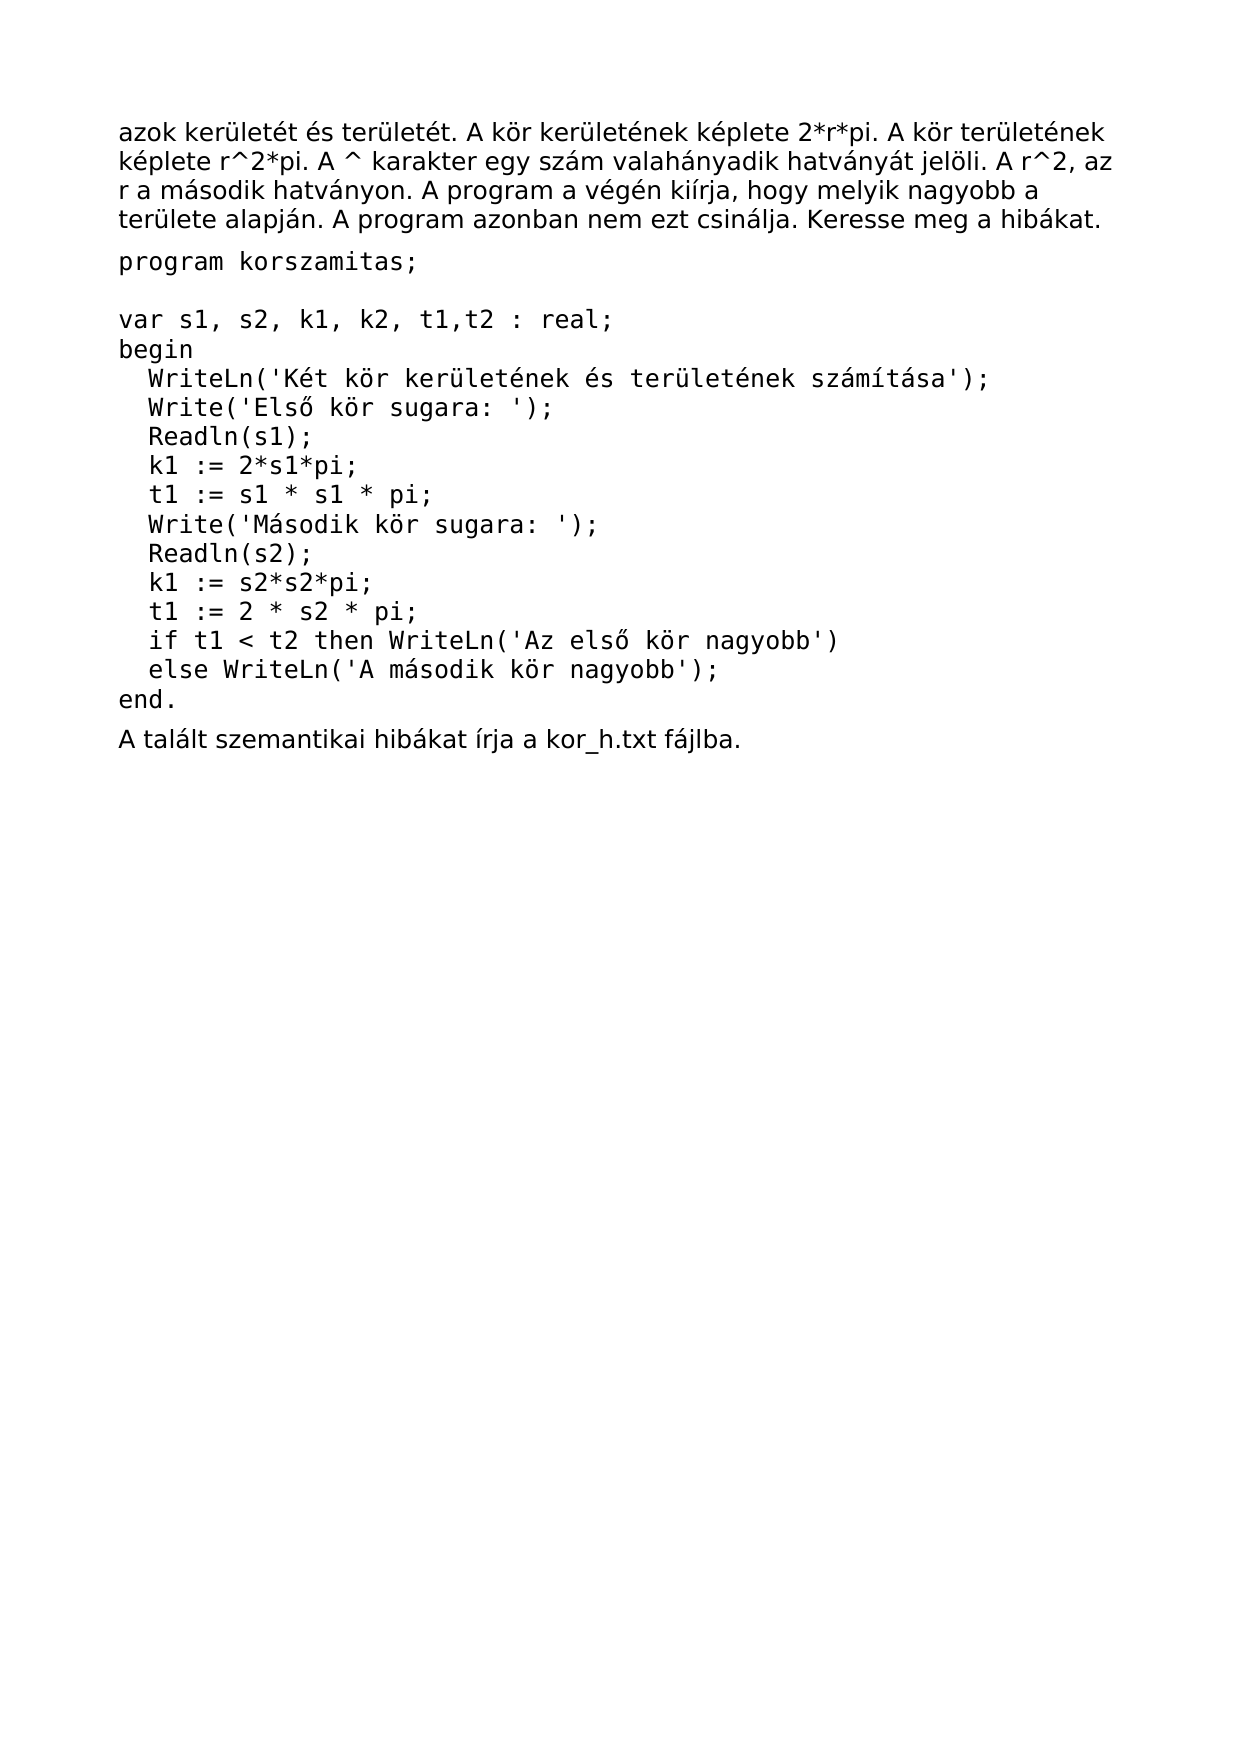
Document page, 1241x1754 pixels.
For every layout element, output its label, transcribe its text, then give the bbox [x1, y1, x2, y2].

text program korszamitas; var s1, s2, k1, k2, t1,t2 : real; begin WriteLn('Két kör kerületének és területének számítása'); Write('Első kör sugara: '); Readln(s1); k1 := 2*s1*pi; t1 := s1 * s1 * pi; Write('Második kör sugara: '); Readln(s2); k1 := s2*s2*pi; t1 := 2 * s2 * pi; if t1 < t2 then WriteLn('Az első kör nagyobb') else WriteLn('A második kör nagyobb'); end. [118, 247, 1122, 714]
text A talált szemantikai hibákat írja a kor_h.txt fájlba. [118, 726, 1122, 755]
text azok kerületét és területét. A kör kerületének képlete 2*r*pi. A kör területének képlete r^2*pi. A ^ karakter egy szám valahányadik hatványát jelöli. A r^2, az r a második hatványon. A program a végén kiírja, hogy melyik nagyobb a területe alapján. A program azonban nem ezt csinálja. Keresse meg a hibákat. [118, 118, 1122, 235]
